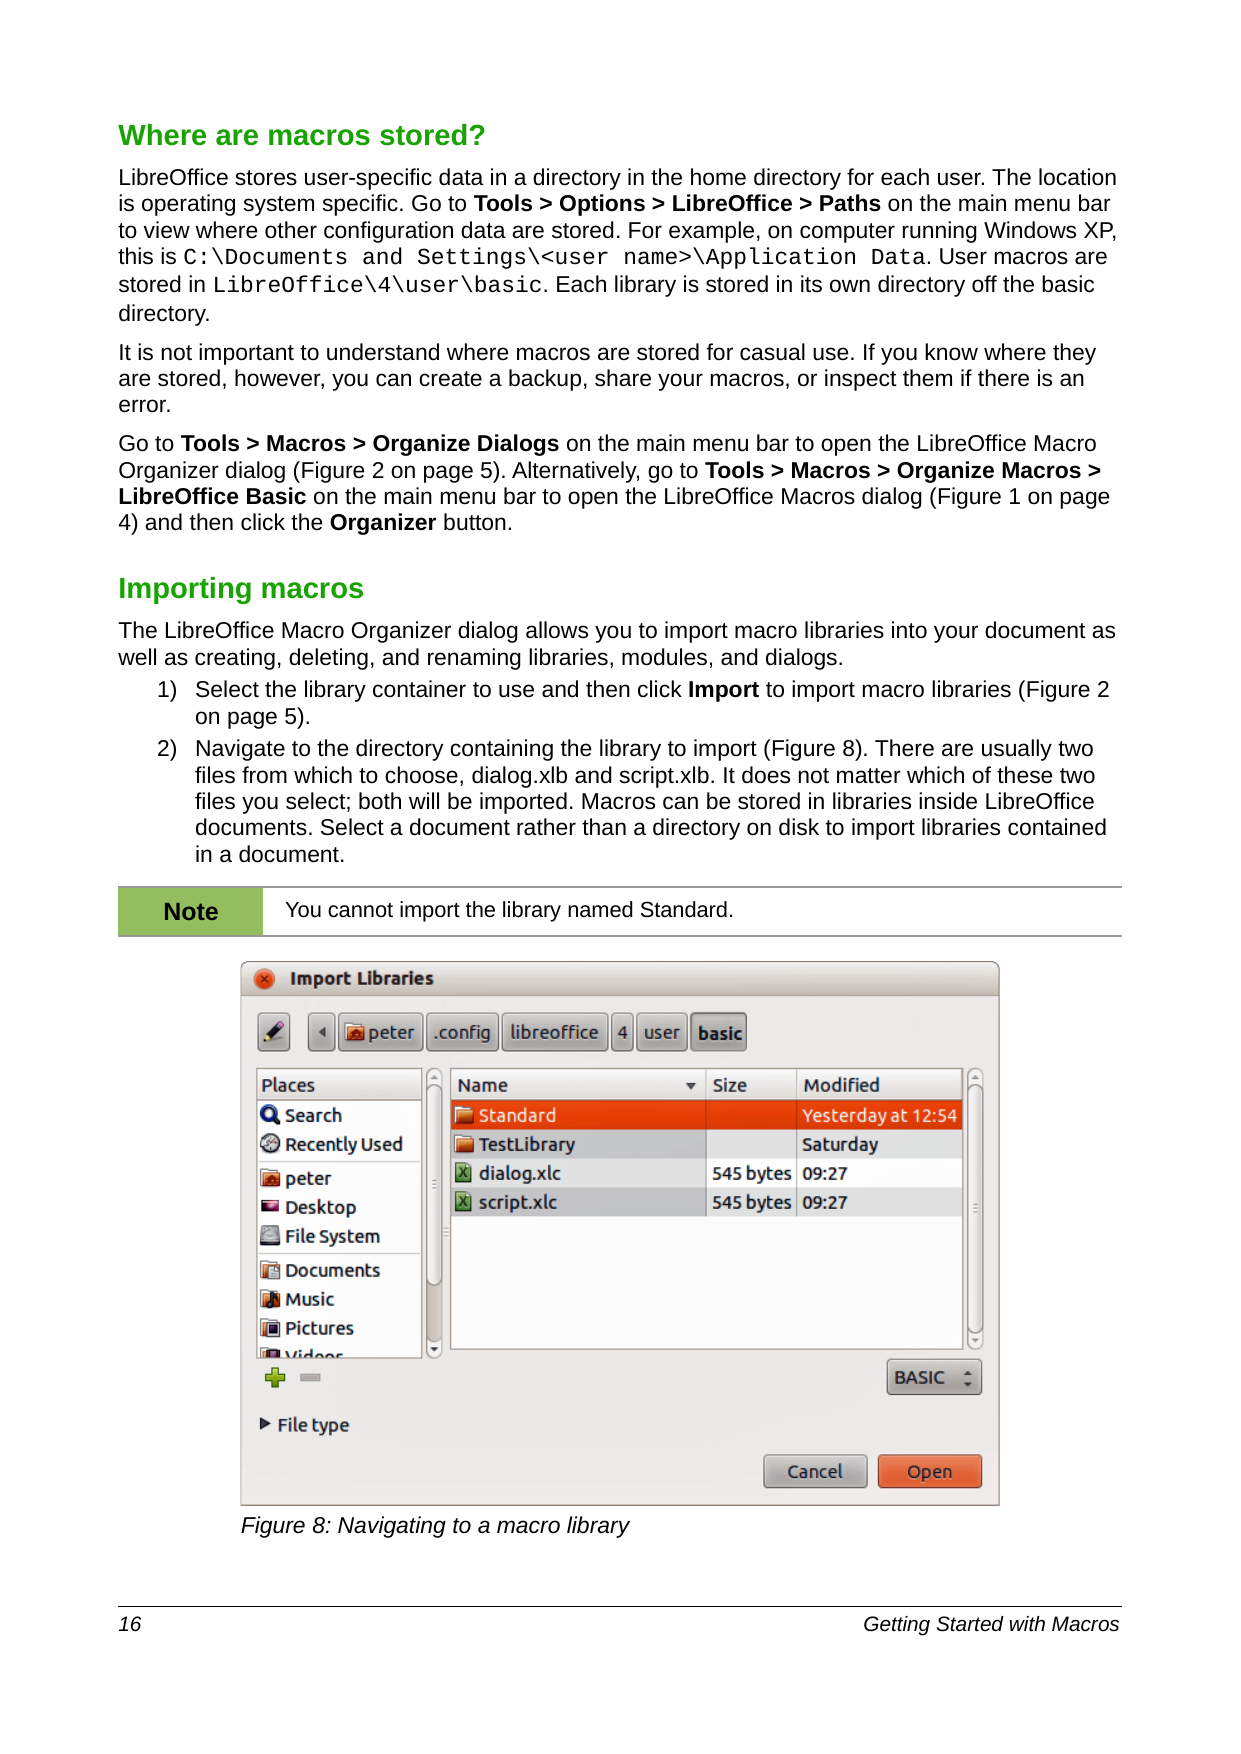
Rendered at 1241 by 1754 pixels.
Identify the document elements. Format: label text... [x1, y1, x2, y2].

list The LibreOffice Macro Organizer dialog allows you to import macro libraries into your document as well as creating, deleting, and renaming libraries, modules, and dialogs. [118, 617, 1122, 670]
text LibreOffice stores user-specific data in a directory in the home directory for each user. The location is operating system specific. Go to Tools > Options > LibreOffice > Paths on the main menu bar to view where other configuration data are stored. For example, on computer running Windows XP, this is C:\Documents and Settings\<user name>\Application Data. User macros are stored in LibreOffice\4\user\basic. Each library is stored in its own directory off the basic directory. [118, 164, 1122, 326]
table_header Note [118, 888, 263, 935]
list Navigate to the directory containing the library to import (Figure 8). There are usually two files from which to choose, dialog.xlb and script.xlb. It does not matter which of these two files you select; both will be imported. Macros can be stored in libraries inside LibreOffice documents. Select a document rather than a directory on disk to import libraries contained in a document. [177, 735, 1122, 867]
picture [240, 961, 1000, 1506]
subtitle Importing macros [118, 571, 1122, 605]
text Go to Tools > Macros > Organize Dialogs on the main menu bar to open the LibreOffice Macro Organizer dialog (Figure 2 on page 5). Alternatively, go to Tools > Macros > Organize Macros > LibreOffice Basic on the main menu bar to open the LibreOffice Macros dialog (Figure 1 on page 4) and then click the Organizer button. [118, 430, 1122, 536]
table_header You cannot import the library named Standard. [264, 888, 1122, 935]
subtitle Where are macros stored? [118, 118, 1122, 152]
list Select the library container to use and then click Import to import macro libraries (Figure 2 on page 5). [177, 676, 1122, 729]
text Figure 8: Navigating to a macro library [241, 1512, 1000, 1539]
text It is not important to understand where macros are stored for casual use. If you know where they are stored, however, you can create a backup, share your macros, or inspect them if there is an error. [118, 339, 1122, 418]
